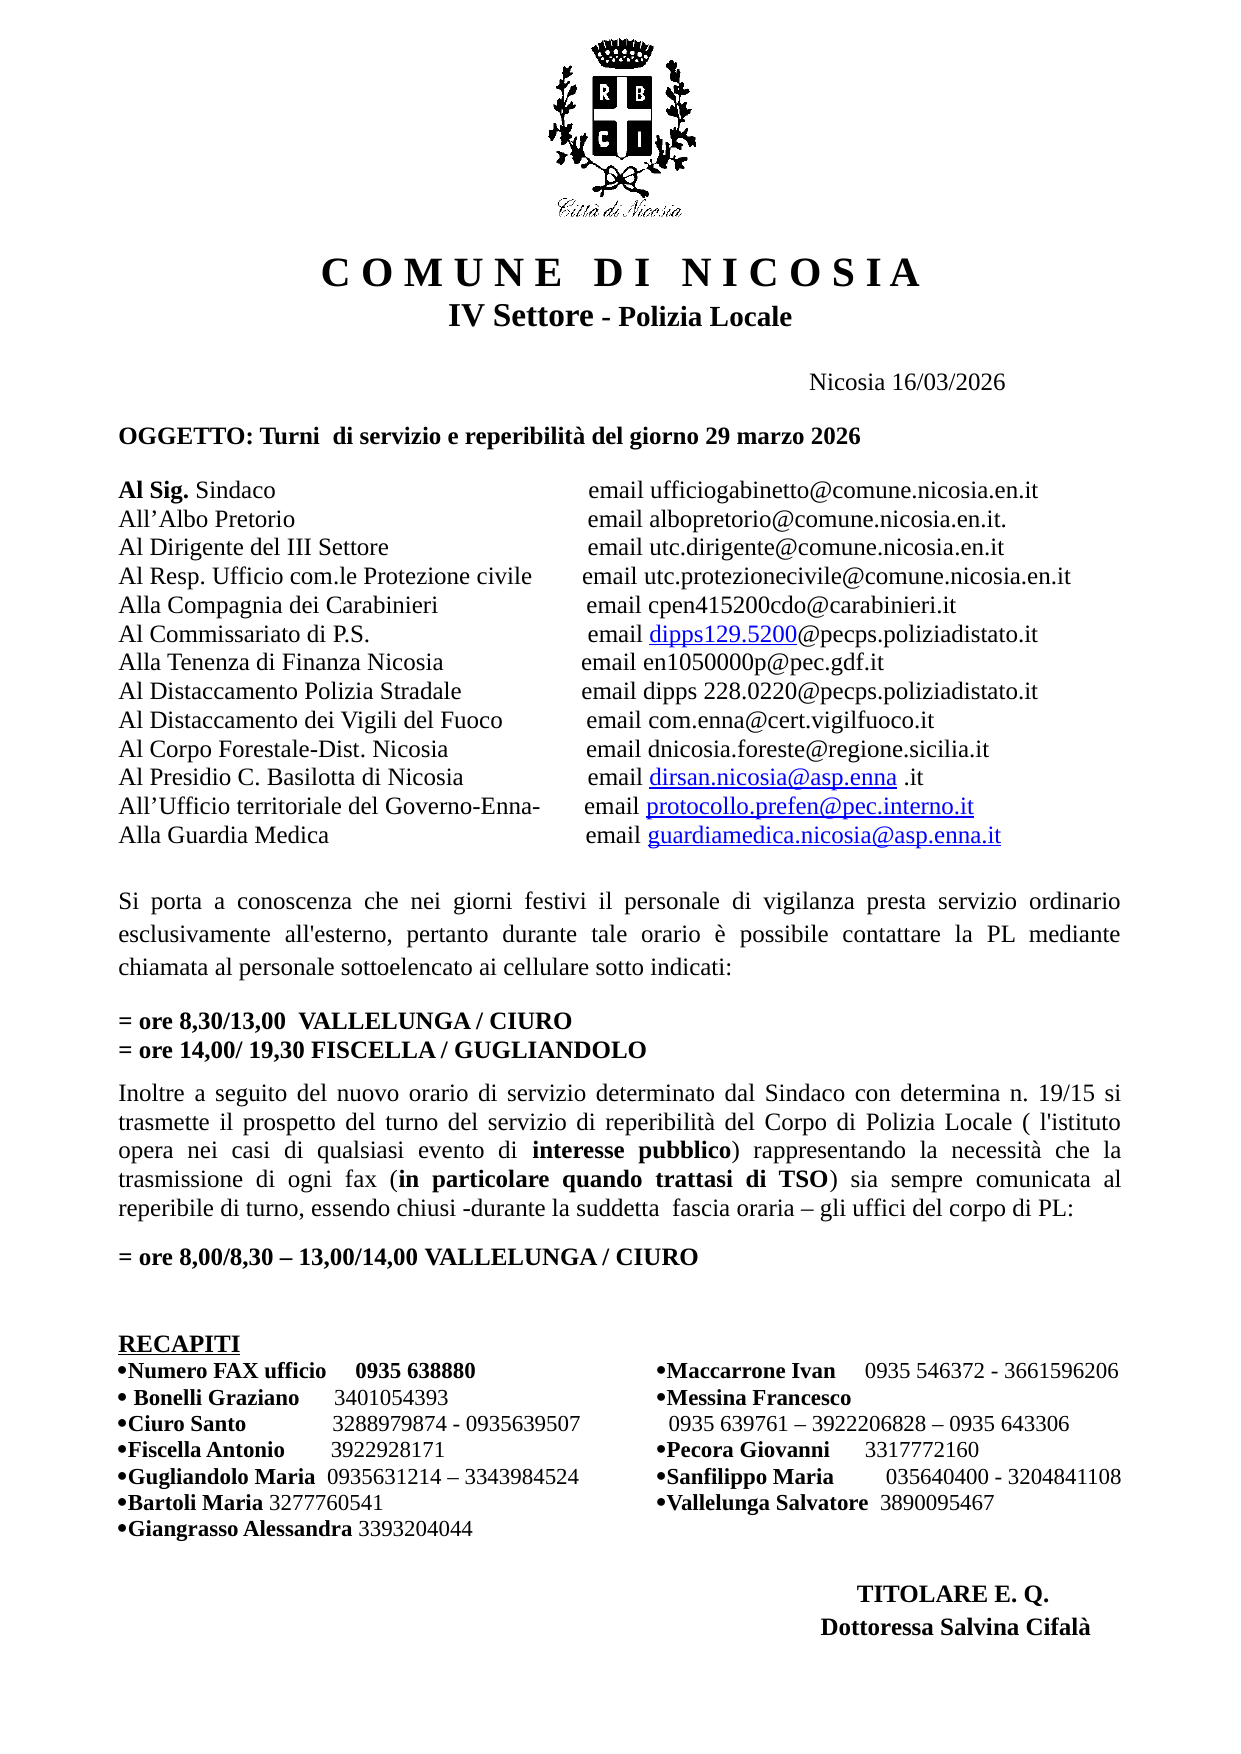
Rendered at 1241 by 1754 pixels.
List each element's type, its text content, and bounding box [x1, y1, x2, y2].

text = ore 8,30/13,00 VALLELUNGA / CIURO [118, 1006, 1122, 1035]
text = ore 14,00/ 19,30 FISCELLA / GUGLIANDOLO [118, 1035, 1122, 1063]
text Al Presidio C. Basilotta di Nicosia email dirsan.nicosia@asp.enna .it [118, 762, 1122, 791]
text Al Resp. Ufficio com.le Protezione civile email utc.protezionecivile@comune.nicosia.en.it [118, 561, 1122, 590]
picture [520, 35, 720, 222]
list Gugliandolo Maria 0935631214 – 3343984524 [118, 1463, 583, 1489]
text Al Corpo Forestale-Dist. Nicosia email dnicosia.foreste@regione.sicilia.it [118, 734, 1122, 762]
list Bartoli Maria 3277760541 [118, 1489, 583, 1516]
text TITOLARE E. Q. Dottoressa Salvina Cifalà [746, 1579, 1122, 1641]
list Messina Francesco [657, 1384, 1122, 1410]
text Al Sig. Sindaco email ufficiogabinetto@comune.nicosia.en.it [118, 475, 1122, 504]
list Giangrasso Alessandra 3393204044 [118, 1516, 583, 1542]
list Fiscella Antonio 3922928171 [118, 1436, 583, 1463]
text = ore 8,00/8,30 – 13,00/14,00 VALLELUNGA / CIURO [118, 1242, 1122, 1271]
text Alla Compagnia dei Carabinieri email cpen415200cdo@carabinieri.it [118, 590, 1122, 619]
list Maccarrone Ivan 0935 546372 - 3661596206 [657, 1357, 1122, 1384]
list Pecora Giovanni 3317772160 [657, 1436, 1122, 1463]
list Vallelunga Salvatore 3890095467 [657, 1489, 1122, 1516]
text Alla Guardia Medica email guardiamedica.nicosia@asp.enna.it [118, 820, 1122, 849]
text Al Commissariato di P.S. email dipps129.5200@pecps.poliziadistato.it [118, 619, 1122, 647]
list Ciuro Santo 3288979874 - 0935639507 [118, 1410, 583, 1436]
list Sanfilippo Maria 035640400 - 3204841108 [657, 1463, 1122, 1489]
text All’Albo Pretorio email albopretorio@comune.nicosia.en.it. [118, 504, 1122, 532]
text Si porta a conoscenza che nei giorni festivi il personale di vigilanza presta servizio ordinario esclusivamente all'esterno, pertanto durante tale orario è possibile contattare la PL mediante chiamata al personale sottoelencato ai cellulare sotto indicati: [118, 886, 1122, 981]
text OGGETTO: Turni di servizio e reperibilità del giorno 29 marzo 2026 [118, 421, 1122, 450]
text Al Distaccamento Polizia Stradale email dipps 228.0220@pecps.poliziadistato.it [118, 676, 1122, 705]
text Inoltre a seguito del nuovo orario di servizio determinato dal Sindaco con determina n. 19/15 si trasmette il prospetto del turno del servizio di reperibilità del Corpo di Polizia Locale ( l'istituto opera nei casi di qualsiasi evento di interesse pubblico) rappresentando la necessità che la trasmissione di ogni fax (in particolare quando trattasi di TSO) sia sempre comunicata al reperibile di turno, essendo chiusi -durante la suddetta fascia oraria – gli uffici del corpo di PL: [118, 1078, 1122, 1222]
text All’Ufficio territoriale del Governo-Enna- email protocollo.prefen@pec.interno.it [118, 791, 1122, 820]
list Bonelli Graziano 3401054393 [118, 1384, 583, 1410]
text Al Dirigente del III Settore email utc.dirigente@comune.nicosia.en.it [118, 532, 1122, 561]
text IV Settore - Polizia Locale [118, 295, 1122, 334]
list Numero FAX ufficio 0935 638880 [118, 1357, 583, 1384]
text RECAPITI [118, 1329, 1122, 1357]
text C O M U N E D I N I C O S I A [118, 247, 1122, 295]
text Alla Tenenza di Finanza Nicosia email en1050000p@pec.gdf.it [118, 647, 1122, 676]
text Nicosia 16/03/2026 [118, 367, 1122, 396]
text Al Distaccamento dei Vigili del Fuoco email com.enna@cert.vigilfuoco.it [118, 705, 1122, 734]
text 0935 639761 – 3922206828 – 0935 643306 [657, 1410, 1122, 1436]
